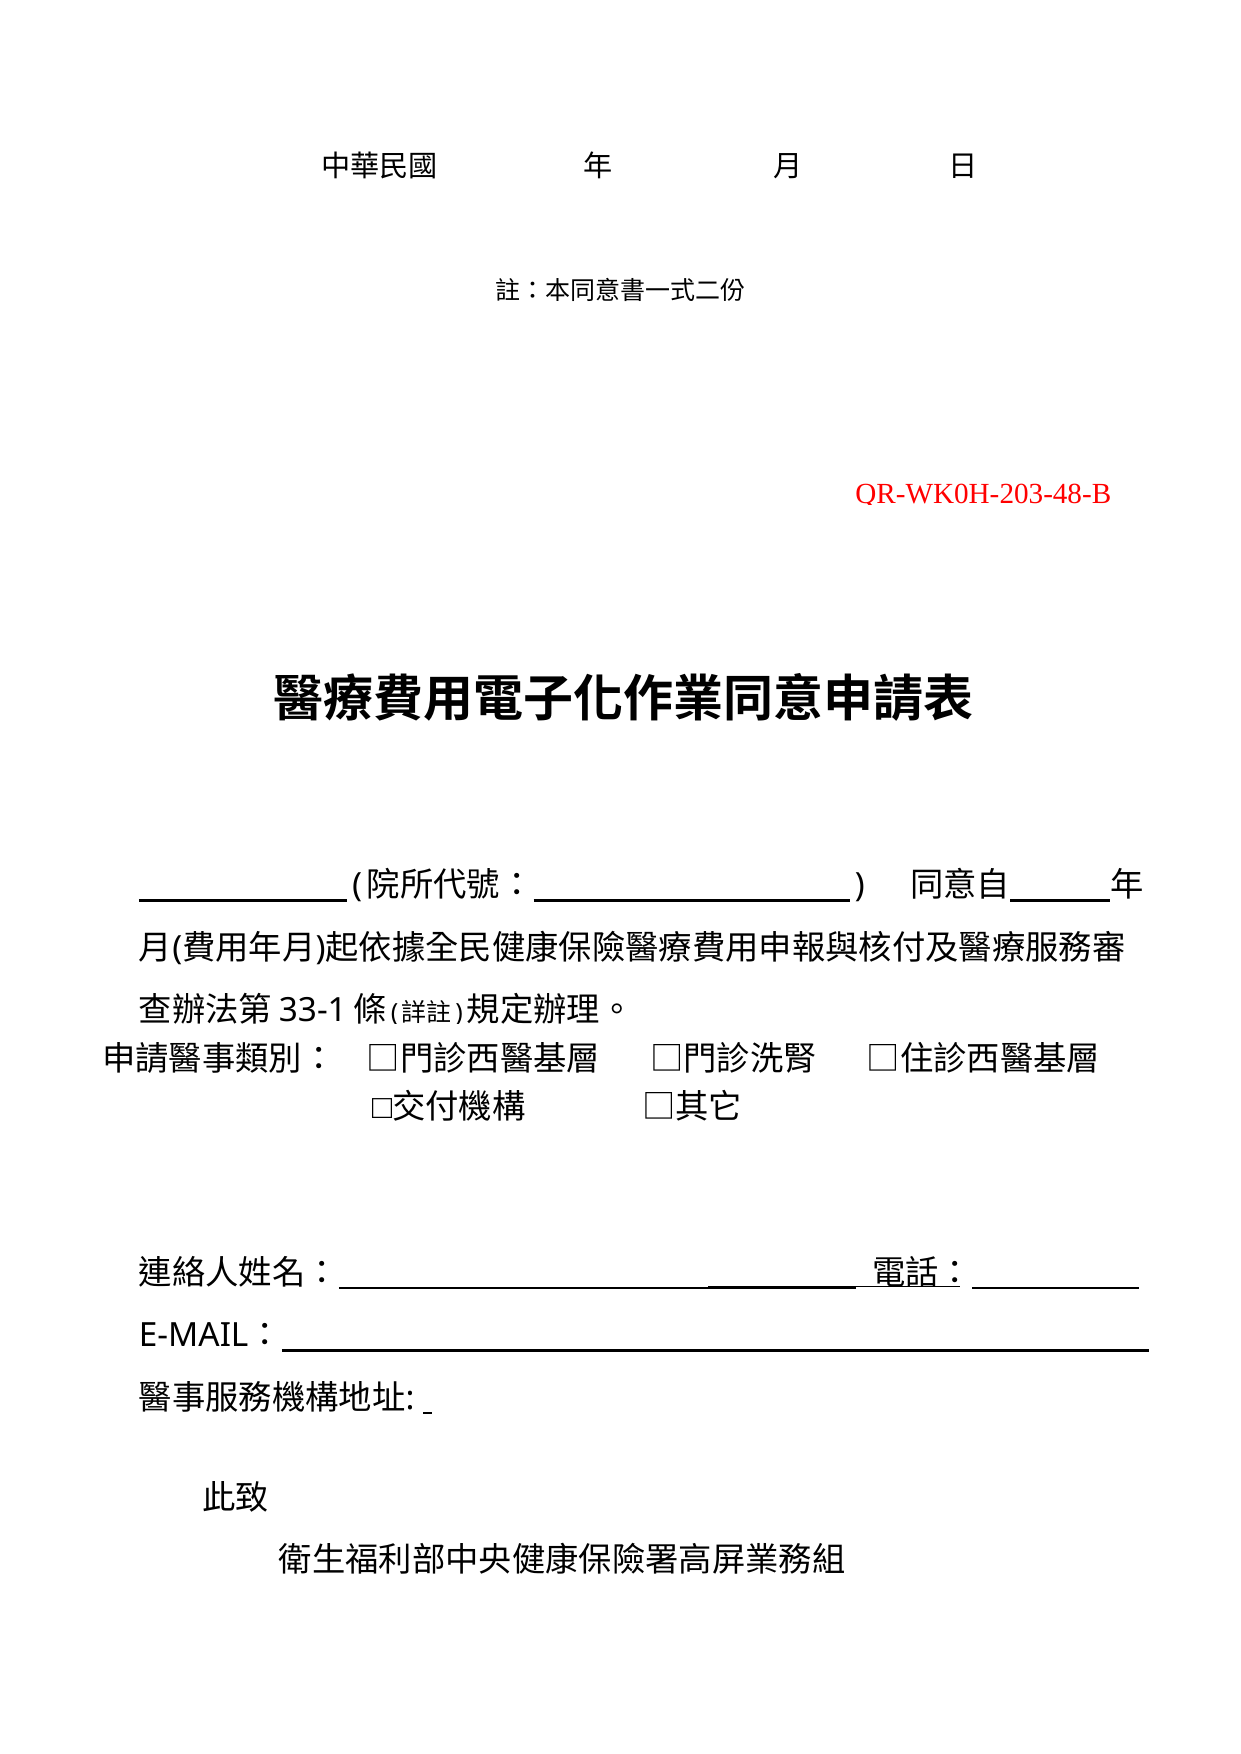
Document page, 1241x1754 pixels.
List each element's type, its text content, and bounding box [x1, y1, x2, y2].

text 醫事服務機構地址: [139, 1353, 1152, 1416]
text 申請醫事類別： □門診西醫基層 □門診洗腎 □住診西醫基層 [102, 1032, 1107, 1080]
text 中華民國 年 月 日 [89, 142, 1152, 184]
text □交付機構 □其它 [102, 1080, 1107, 1128]
text 醫療費用電子化作業同意申請表 [89, 622, 1152, 747]
text ­­­­­­­­­­­­­­­­­­­­­­­­­­­­­­­­­­­ 此致 [139, 1453, 1152, 1516]
text 衛生福利部中央健康保險署高屏業務組 [139, 1516, 1152, 1578]
text 註：本同意書一式二份 [89, 247, 1152, 309]
text QR-WK0H-203-48-B [829, 470, 1137, 505]
text E-MAIL： [139, 1291, 1152, 1353]
text 連絡人姓名： 電話： [139, 1228, 1152, 1291]
text (院所代號： ) 同意自 年 月(費用年月)起依據全民健康保險醫療費用申報與核付及醫療服務審查辦法第33-1條(詳註)規定辦理。 [87, 841, 1152, 1216]
